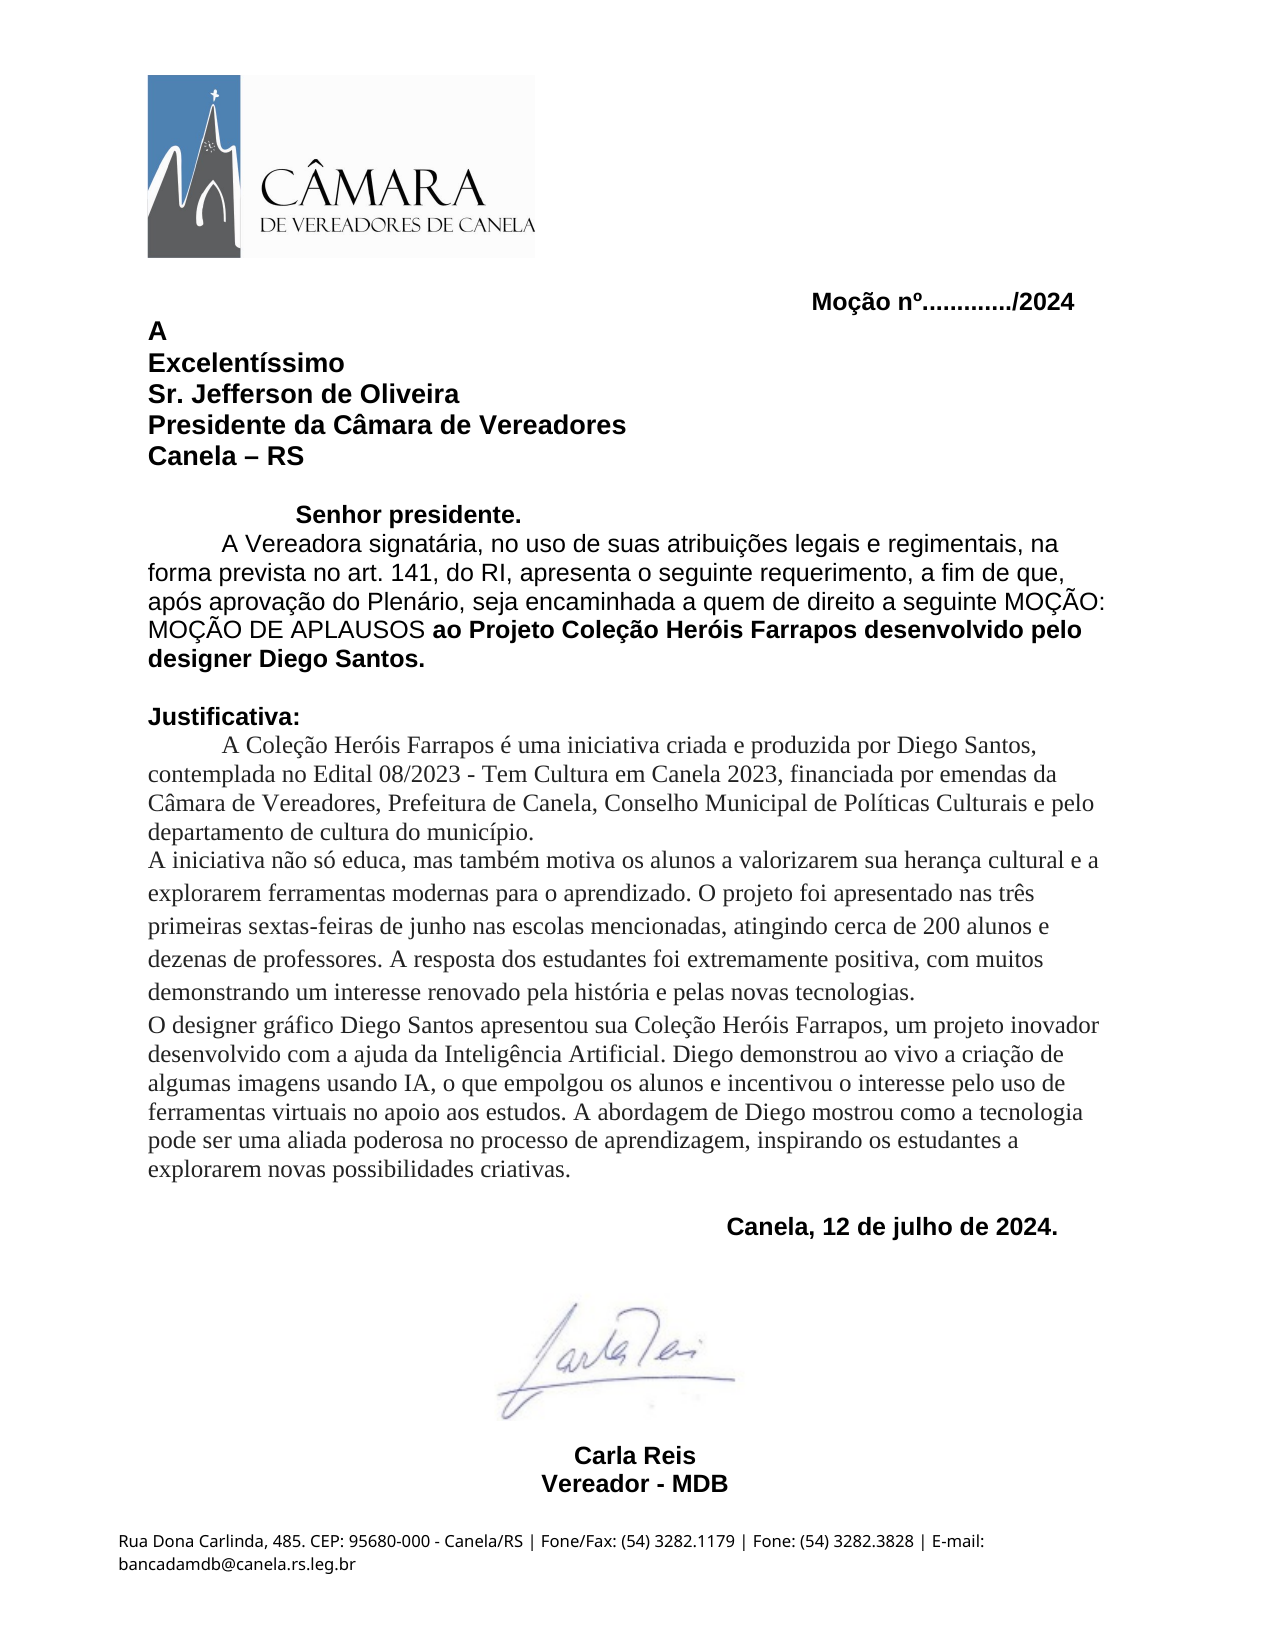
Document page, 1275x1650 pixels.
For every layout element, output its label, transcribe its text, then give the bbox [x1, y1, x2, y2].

text Sr. Jefferson de Oliveira [148, 378, 1122, 409]
text A [148, 315, 1122, 347]
text Vereador - MDB [148, 1469, 1122, 1498]
text O designer gráfico Diego Santos apresentou sua Coleção Heróis Farrapos, um projeto inovador desenvolvido com a ajuda da Inteligência Artificial. Diego demonstrou ao vivo a criação de algumas imagens usando IA, o que empolgou os alunos e incentivou o interesse pelo uso de ferramentas virtuais no apoio aos estudos. A abordagem de Diego mostrou como a tecnologia pode ser uma aliada poderosa no processo de aprendizagem, inspirando os estudantes a explorarem novas possibilidades criativas. [148, 1010, 1122, 1212]
picture [147, 75, 536, 258]
text Justificativa: [148, 702, 1122, 730]
text Presidente da Câmara de Vereadores [148, 409, 1122, 440]
subtitle Moção nº............./2024 [148, 287, 1122, 315]
text Senhor presidente. [148, 500, 1122, 529]
text A Vereadora signatária, no uso de suas atribuições legais e regimentais, na forma prevista no art. 141, do RI, apresenta o seguinte requerimento, a fim de que, após aprovação do Plenário, seja encaminhada a quem de direito a seguinte MOÇÃO: MOÇÃO DE APLAUSOS ao Projeto Coleção Heróis Farrapos desenvolvido pelo designer Diego Santos. [148, 529, 1122, 673]
text Carla Reis [148, 1441, 1122, 1469]
picture [494, 1269, 776, 1421]
text Canela – RS [148, 440, 1122, 472]
text Excelentíssimo [148, 347, 1122, 378]
text A iniciativa não só educa, mas também motiva os alunos a valorizarem sua herança cultural e a explorarem ferramentas modernas para o aprendizado. O projeto foi apresentado nas três primeiras sextas-feiras de junho nas escolas mencionadas, atingindo cerca de 200 alunos e dezenas de professores. A resposta dos estudantes foi extremamente positiva, com muitos demonstrando um interesse renovado pela história e pelas novas tecnologias. [148, 845, 1122, 1006]
text A Coleção Heróis Farrapos é uma iniciativa criada e produzida por Diego Santos, contemplada no Edital 08/2023 - Tem Cultura em Canela 2023, financiada por emendas da Câmara de Vereadores, Prefeitura de Canela, Conselho Municipal de Políticas Culturais e pelo departamento de cultura do município. [148, 730, 1122, 845]
text Canela, 12 de julho de 2024. [148, 1212, 1122, 1240]
